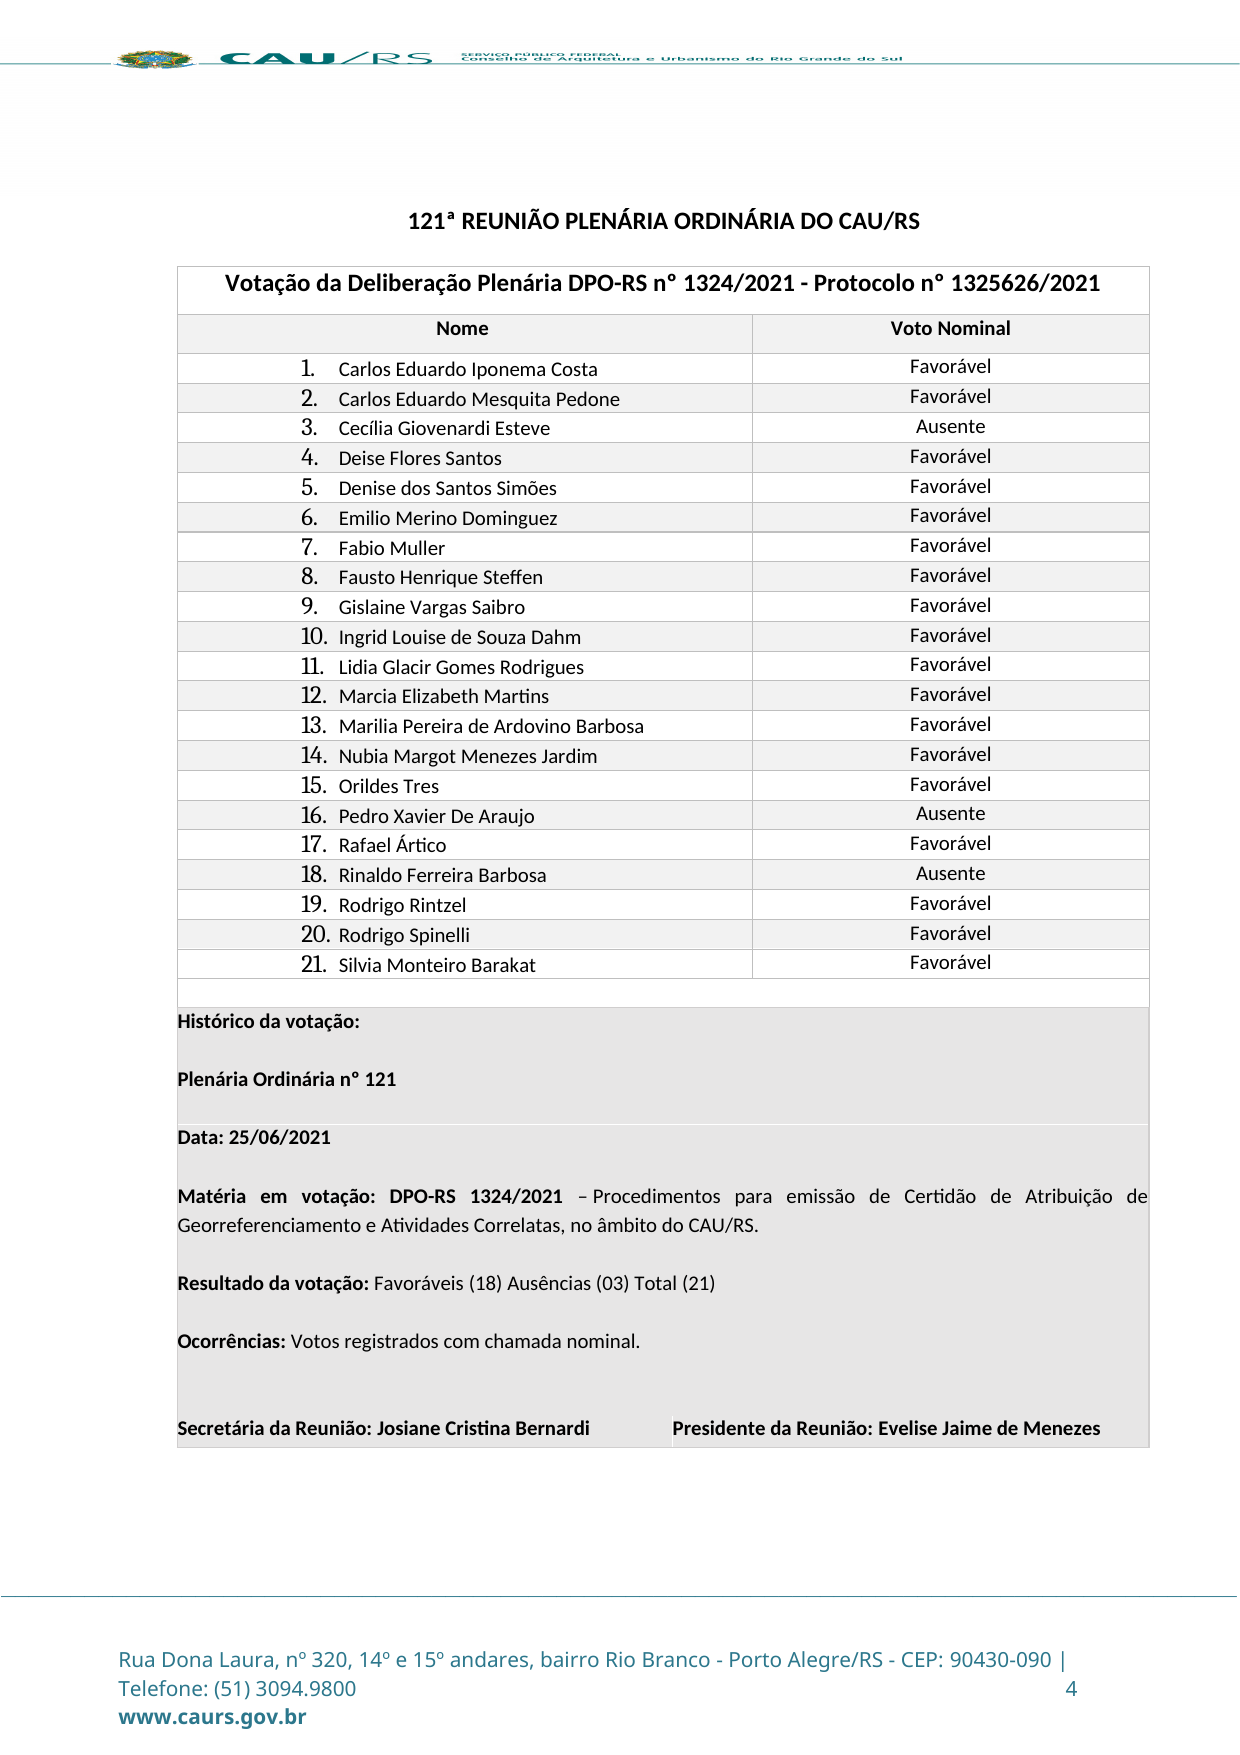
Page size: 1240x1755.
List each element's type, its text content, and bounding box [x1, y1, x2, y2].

table_cell Nubia Margot Menezes Jardim [178, 741, 752, 770]
table_cell Ingrid Louise de Souza Dahm [178, 622, 752, 651]
table_cell Lidia Glacir Gomes Rodrigues [178, 652, 752, 680]
table_cell Carlos Eduardo Iponema Costa [178, 354, 752, 382]
table_cell Favorável [753, 384, 1149, 412]
table_cell Ausente [753, 860, 1149, 889]
table_cell Favorável [753, 920, 1149, 948]
table_header Histórico da votação: [178, 1008, 1148, 1066]
table_cell Favorável [753, 771, 1149, 799]
table_cell Cecília Giovenardi Esteve [178, 413, 752, 442]
table_cell Presidente da Reunião: Evelise Jaime de Menezes [673, 1416, 1148, 1447]
table_cell Favorável [753, 622, 1149, 651]
table_cell Favorável [753, 592, 1149, 621]
table_cell Silvia Monteiro Barakat [178, 950, 752, 978]
table_cell Nome [178, 315, 752, 353]
table_cell Rodrigo Spinelli [178, 920, 752, 948]
table_cell Favorável [753, 562, 1149, 591]
table_cell Carlos Eduardo Mesquita Pedone [178, 384, 752, 412]
table_cell Favorável [753, 354, 1149, 382]
table_cell Secretária da Reunião: Josiane Cristina Bernardi [178, 1416, 672, 1447]
table_cell Plenária Ordinária nº 121 [178, 1066, 1148, 1124]
table_cell [178, 979, 1149, 1007]
table_cell Ocorrências: Votos registrados com chamada nominal. [178, 1328, 1148, 1416]
table_cell Favorável [753, 443, 1149, 472]
table_cell Favorável [753, 890, 1149, 919]
table_cell Favorável [753, 503, 1149, 531]
table_cell Emilio Merino Dominguez [178, 503, 752, 531]
text 121ª REUNIÃO PLENÁRIA ORDINÁRIA DO CAU/RS [177, 205, 1151, 236]
table_cell Resultado da votação: Favoráveis (18) Ausências (03) Total (21) [178, 1270, 1148, 1328]
table_cell Fausto Henrique Steffen [178, 562, 752, 591]
table_cell Rafael Ártico [178, 830, 752, 859]
table_cell Ausente [753, 413, 1149, 442]
table_cell Favorável [753, 950, 1149, 978]
table_cell Marilia Pereira de Ardovino Barbosa [178, 711, 752, 740]
table_cell Rodrigo Rintzel [178, 890, 752, 919]
table_cell Favorável [753, 652, 1149, 680]
table_cell Favorável [753, 830, 1149, 859]
table_cell Voto Nominal [753, 315, 1149, 353]
table_cell Gislaine Vargas Saibro [178, 592, 752, 621]
table_cell Rinaldo Ferreira Barbosa [178, 860, 752, 889]
table_cell Ausente [753, 801, 1149, 829]
table_cell Favorável [753, 473, 1149, 502]
table_cell Denise dos Santos Simões [178, 473, 752, 502]
table_cell Marcia Elizabeth Martins [178, 681, 752, 710]
table_cell Favorável [753, 681, 1149, 710]
table_header Votação da Deliberação Plenária DPO-RS nº 1324/2021 - Protocolo nº 1325626/2021 [178, 267, 1149, 314]
table_cell Fabio Muller [178, 533, 752, 561]
table_cell Favorável [753, 711, 1149, 740]
table_cell Favorável [753, 741, 1149, 770]
table_cell Deise Flores Santos [178, 443, 752, 472]
table_cell Favorável [753, 533, 1149, 561]
table_cell Pedro Xavier De Araujo [178, 801, 752, 829]
table_cell Data: 25/06/2021 Matéria em votação: DPO-RS 1324/2021 – Procedimentos para emissão de Certidão de Atribuição de Georreferenciamento e Atividades Correlatas, no âmbito do CAU/RS. [178, 1125, 1148, 1270]
table_cell Orildes Tres [178, 771, 752, 799]
